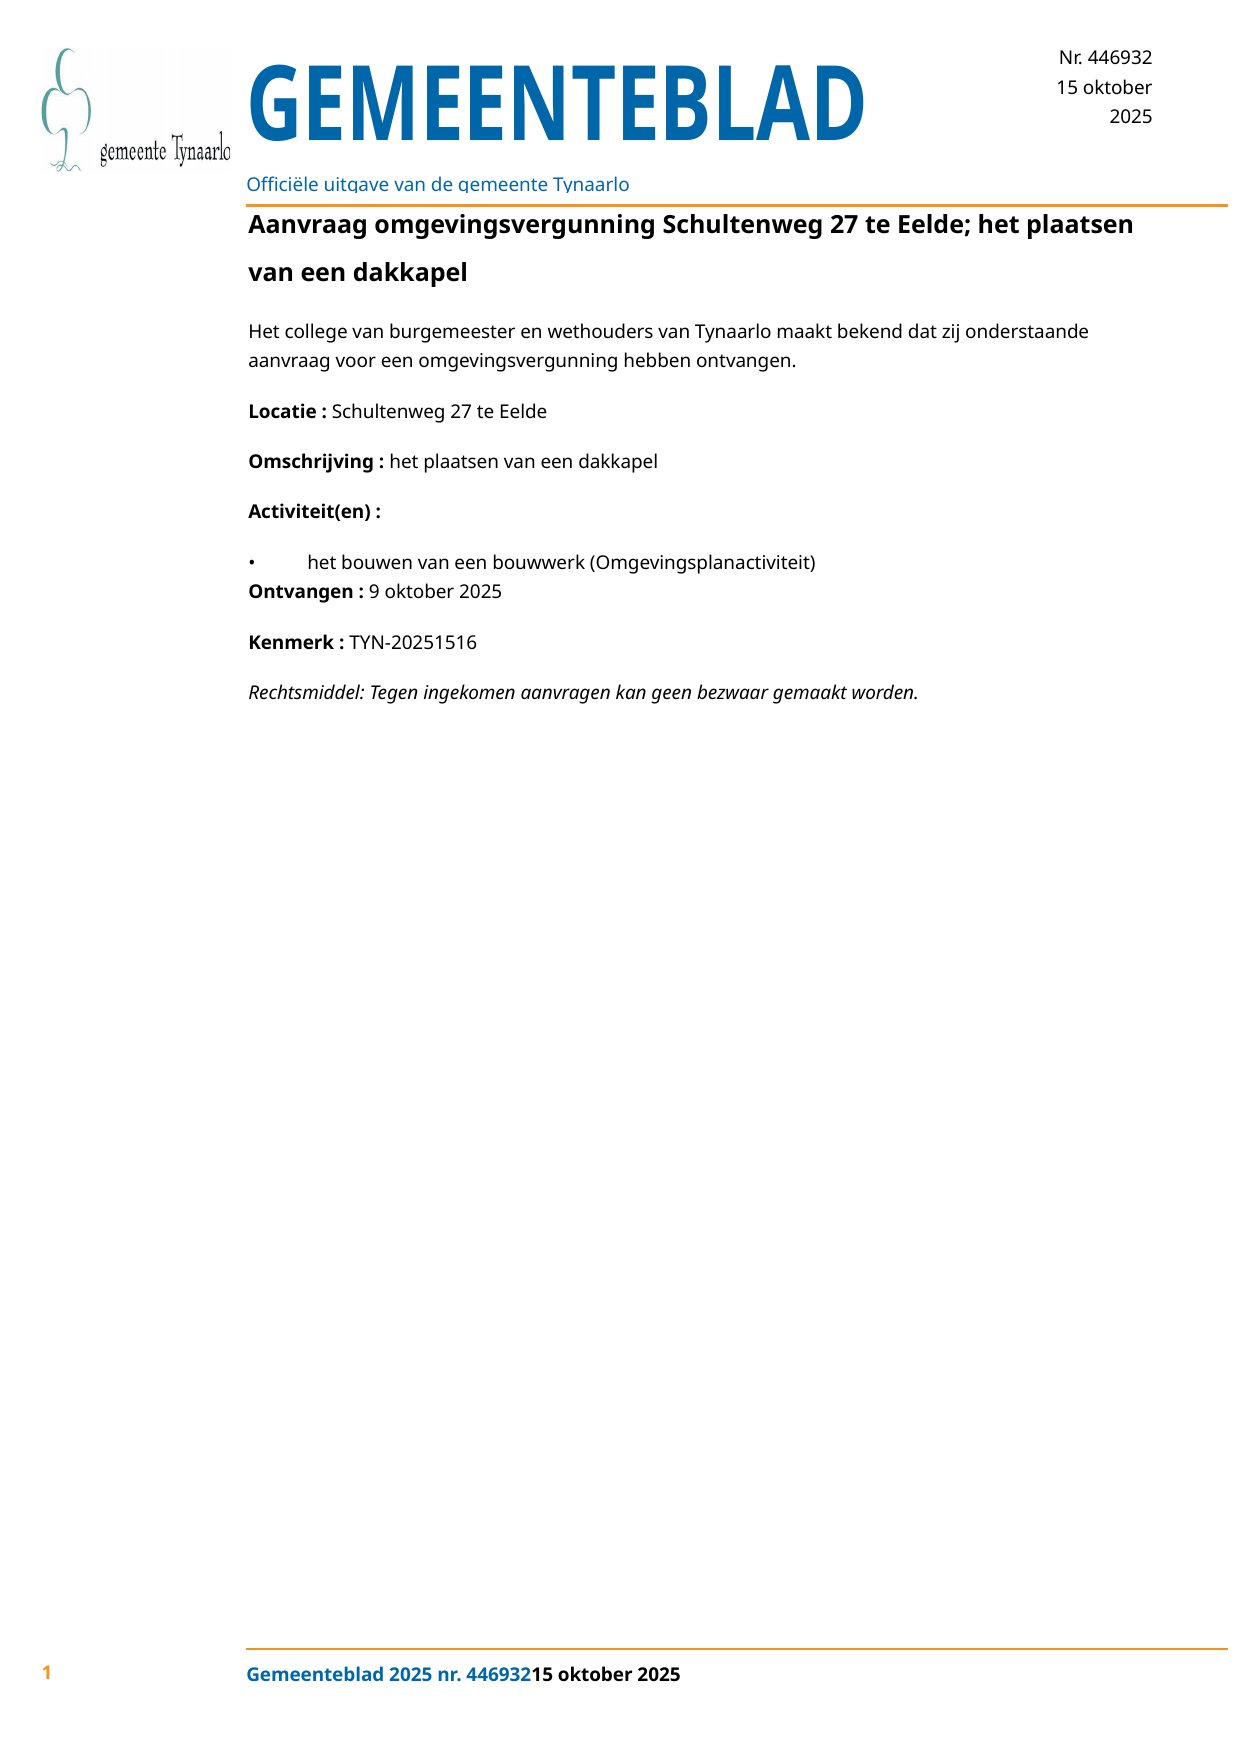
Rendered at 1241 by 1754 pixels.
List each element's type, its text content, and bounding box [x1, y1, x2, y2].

text Activiteit(en) : [248, 499, 1152, 524]
text Omschrijving : het plaatsen van een dakkapel [248, 448, 1152, 474]
text Ontvangen : 9 oktober 2025 [248, 579, 1152, 604]
text Locatie : Schultenweg 27 te Eelde [248, 398, 1152, 424]
text Rechtsmiddel: Tegen ingekomen aanvragen kan geen bezwaar gemaakt worden. [248, 679, 1152, 705]
text Het college van burgemeester en wethouders van Tynaarlo maakt bekend dat zij onderstaande aanvraag voor een omgevingsvergunning hebben ontvangen. [248, 318, 1152, 373]
text Kenmerk : TYN-20251516 [248, 629, 1152, 655]
text Aanvraag omgevingsvergunning Schultenweg 27 te Eelde; het plaatsen van een dakkapel [248, 207, 1152, 288]
picture [41, 47, 231, 172]
list het bouwen van een bouwwerk (Omgevingsplanactiviteit) [248, 549, 1152, 575]
